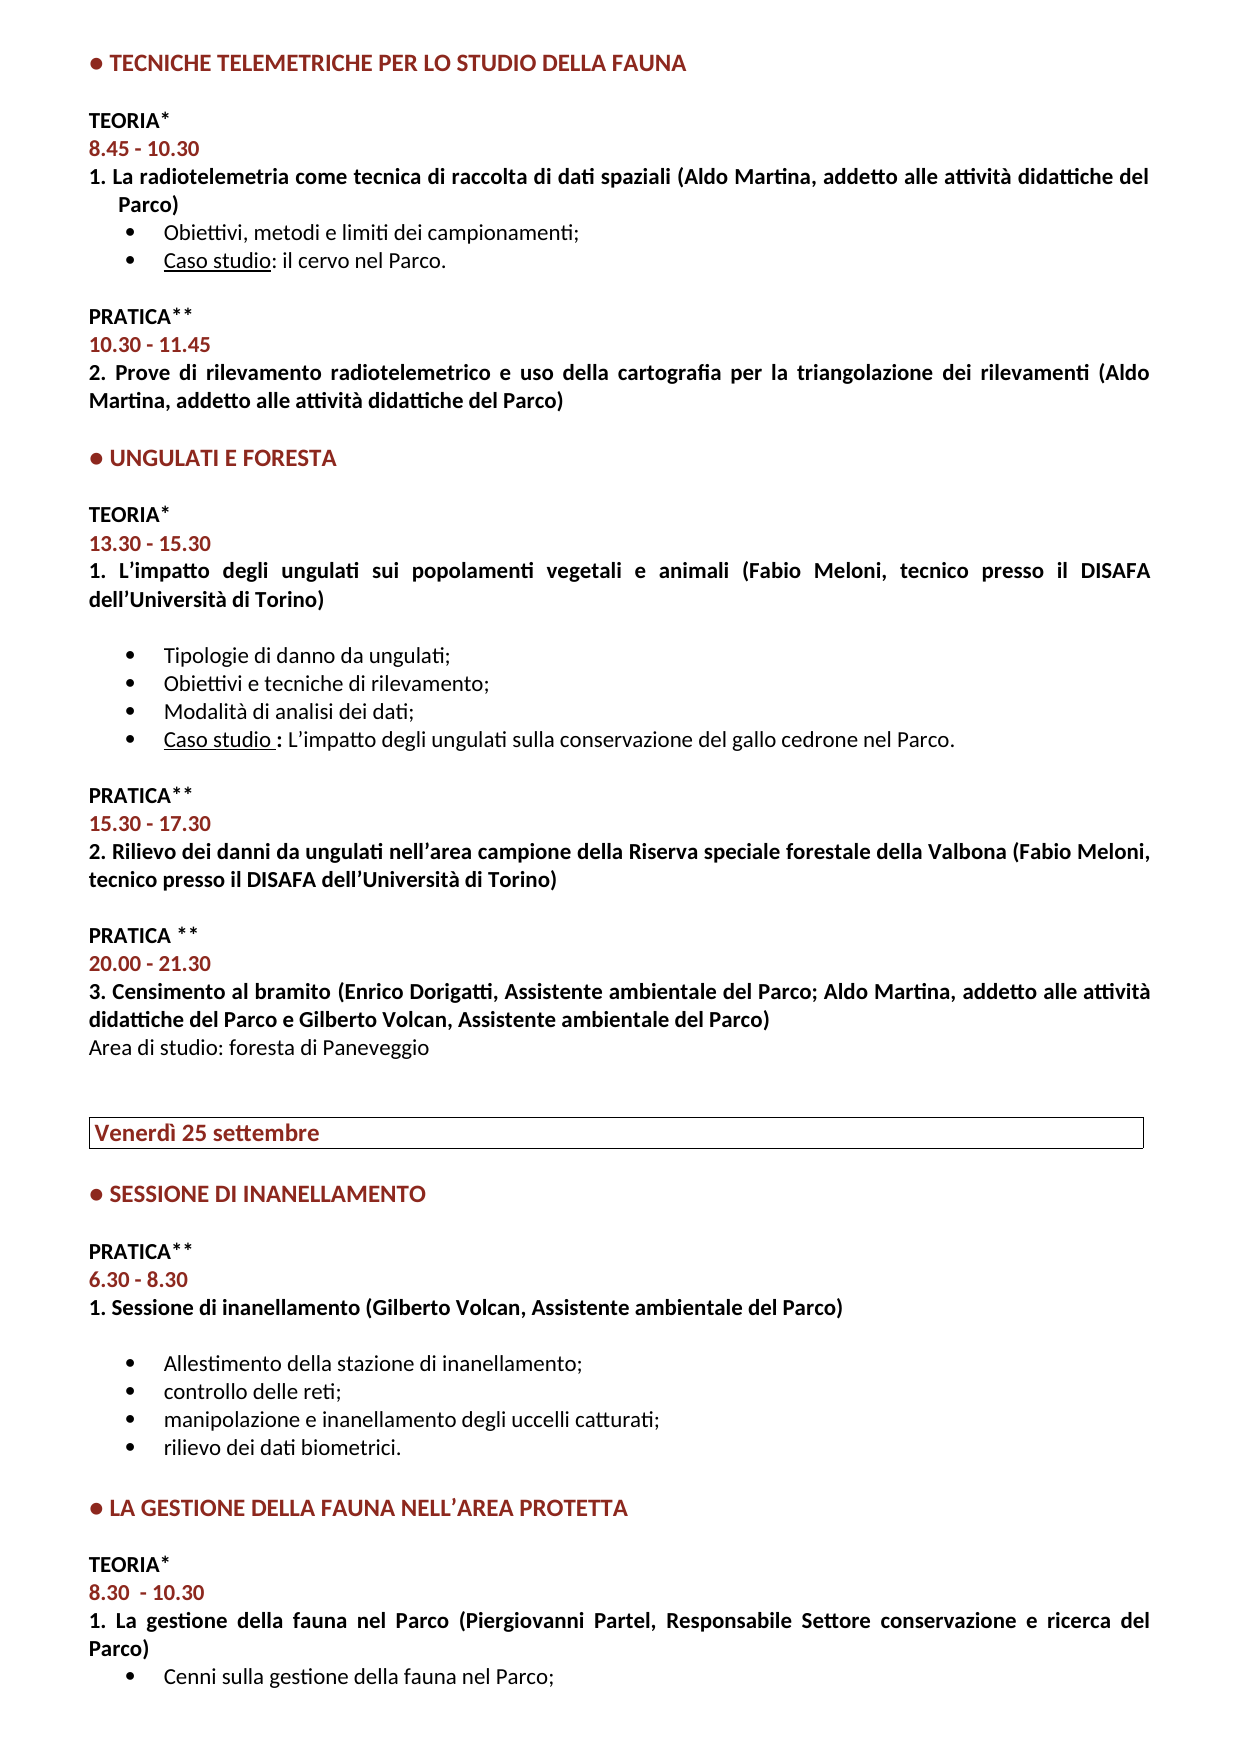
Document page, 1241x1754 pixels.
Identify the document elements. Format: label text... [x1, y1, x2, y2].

list Cenni sulla gestione della fauna nel Parco; [126, 1662, 1152, 1690]
text PRATICA** [88, 1237, 1152, 1265]
text 6.30 - 8.30 [88, 1265, 1152, 1293]
text TEORIA* [88, 1550, 1152, 1578]
list controllo delle reti; [126, 1377, 1152, 1405]
text ● SESSIONE DI INANELLAMENTO [88, 1178, 1152, 1209]
text 1. La gestione della fauna nel Parco (Piergiovanni Partel, Responsabile Settore conservazione e ricerca del Parco) [88, 1606, 1152, 1662]
list Modalità di analisi dei dati; [126, 697, 1152, 725]
list rilievo dei dati biometrici. [126, 1433, 1152, 1461]
text Area di studio: foresta di Paneveggio [88, 1033, 1152, 1061]
text PRATICA** [88, 302, 1152, 330]
text TEORIA* [88, 106, 1152, 134]
text TEORIA* [88, 501, 1152, 529]
text 20.00 - 21.30 [88, 949, 1152, 977]
text ● TECNICHE TELEMETRICHE PER LO STUDIO DELLA FAUNA [88, 47, 1152, 78]
text 10.30 - 11.45 [88, 330, 1152, 358]
text Venerdì 25 settembre [90, 1118, 1143, 1148]
text 1. L’impatto degli ungulati sui popolamenti vegetali e animali (Fabio Meloni, tecnico presso il DISAFA dell’Università di Torino) [88, 557, 1152, 613]
list Caso studio : L’impatto degli ungulati sulla conservazione del gallo cedrone nel Parco. [126, 725, 1152, 753]
text 1. Sessione di inanellamento (Gilberto Volcan, Assistente ambientale del Parco) [88, 1293, 1152, 1321]
list Tipologie di danno da ungulati; [126, 641, 1152, 669]
list Obiettivi e tecniche di rilevamento; [126, 669, 1152, 697]
list Caso studio: il cervo nel Parco. [126, 246, 1152, 274]
text 13.30 - 15.30 [88, 529, 1152, 557]
text ● UNGULATI E FORESTA [88, 442, 1152, 473]
text PRATICA ** [88, 921, 1152, 949]
list Obiettivi, metodi e limiti dei campionamenti; [126, 218, 1152, 246]
list Allestimento della stazione di inanellamento; [126, 1349, 1152, 1377]
list manipolazione e inanellamento degli uccelli catturati; [126, 1405, 1152, 1433]
text 2. Prove di rilevamento radiotelemetrico e uso della cartografia per la triangolazione dei rilevamenti (Aldo Martina, addetto alle attività didattiche del Parco) [88, 358, 1152, 414]
text 2. Rilievo dei danni da ungulati nell’area campione della Riserva speciale forestale della Valbona (Fabio Meloni, tecnico presso il DISAFA dell’Università di Torino) [88, 837, 1152, 893]
text 15.30 - 17.30 [88, 809, 1152, 837]
text ● LA GESTIONE DELLA FAUNA NELL’AREA PROTETTA [88, 1492, 1152, 1522]
text 1. La radiotelemetria come tecnica di raccolta di dati spaziali (Aldo Martina, addetto alle attività didattiche del Parco) [88, 162, 1152, 218]
text 8.45 - 10.30 [88, 134, 1152, 162]
text 8.30 - 10.30 [88, 1578, 1152, 1606]
text 3. Censimento al bramito (Enrico Dorigatti, Assistente ambientale del Parco; Aldo Martina, addetto alle attività didattiche del Parco e Gilberto Volcan, Assistente ambientale del Parco) [88, 977, 1152, 1033]
text PRATICA** [88, 781, 1152, 809]
